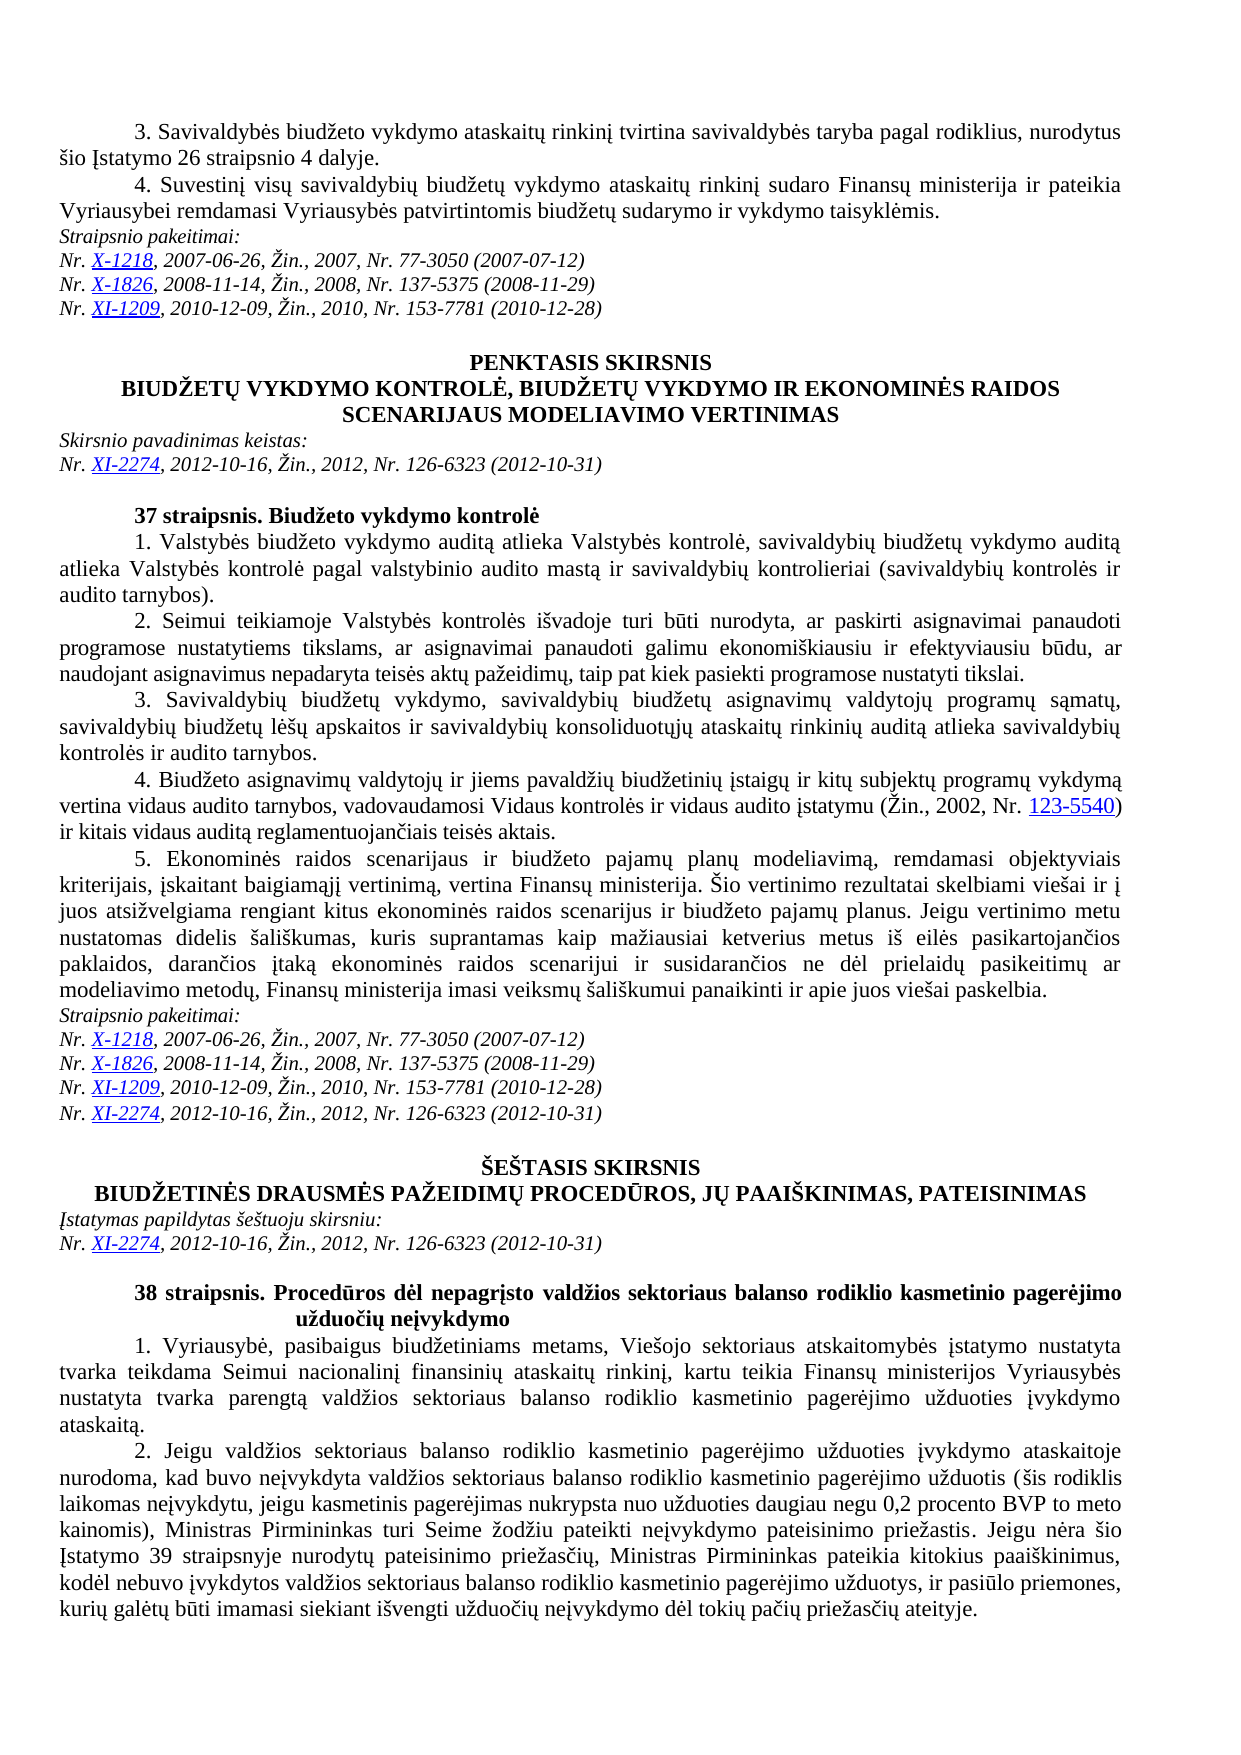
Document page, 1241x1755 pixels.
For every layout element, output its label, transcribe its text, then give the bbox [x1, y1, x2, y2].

text 4. Suvestinį visų savivaldybių biudžetų vykdymo ataskaitų rinkinį sudaro Finansų ministerija ir pateikia Vyriausybei remdamasi Vyriausybės patvirtintomis biudžetų sudarymo ir vykdymo taisyklėmis. [59, 171, 1122, 223]
text 4. Biudžeto asignavimų valdytojų ir jiems pavaldžių biudžetinių įstaigų ir kitų subjektų programų vykdymą vertina vidaus audito tarnybos, vadovaudamosi Vidaus kontrolės ir vidaus audito įstatymu (Žin., 2002, Nr. 123-5540) ir kitais vidaus auditą reglamentuojančiais teisės aktais. [59, 766, 1122, 845]
text 3. Savivaldybių biudžetų vykdymo, savivaldybių biudžetų asignavimų valdytojų programų sąmatų, savivaldybių biudžetų lėšų apskaitos ir savivaldybių konsoliduotųjų ataskaitų rinkinių auditą atlieka savivaldybių kontrolės ir audito tarnybos. [59, 687, 1122, 766]
text 2. Jeigu valdžios sektoriaus balanso rodiklio kasmetinio pagerėjimo užduoties įvykdymo ataskaitoje nurodoma, kad buvo neįvykdyta valdžios sektoriaus balanso rodiklio kasmetinio pagerėjimo užduotis (šis rodiklis laikomas neįvykdytu, jeigu kasmetinis pagerėjimas nukrypsta nuo užduoties daugiau negu 0,2 procento BVP to meto kainomis), Ministras Pirmininkas turi Seime žodžiu pateikti neįvykdymo pateisinimo priežastis. Jeigu nėra šio Įstatymo 39 straipsnyje nurodytų pateisinimo priežasčių, Ministras Pirmininkas pateikia kitokius paaiškinimus, kodėl nebuvo įvykdytos valdžios sektoriaus balanso rodiklio kasmetinio pagerėjimo užduotys, ir pasiūlo priemones, kurių galėtų būti imamasi siekiant išvengti užduočių neįvykdymo dėl tokių pačių priežasčių ateityje. [59, 1437, 1122, 1622]
text Nr. X-1826, 2008-11-14, Žin., 2008, Nr. 137-5375 (2008-11-29) [59, 1051, 1122, 1075]
text Nr. XI-2274, 2012-10-16, Žin., 2012, Nr. 126-6323 (2012-10-31) [59, 1231, 1122, 1255]
text BIUDŽETINĖS DRAUSMĖS PAŽEIDIMŲ PROCEDŪROS, JŲ PAAIŠKINIMAS, PATEISINIMAS [59, 1181, 1122, 1207]
text 3. Savivaldybės biudžeto vykdymo ataskaitų rinkinį tvirtina savivaldybės taryba pagal rodiklius, nurodytus šio Įstatymo 26 straipsnio 4 dalyje. [59, 118, 1122, 171]
text 38 straipsnis. Procedūros dėl nepagrįsto valdžios sektoriaus balanso rodiklio kasmetinio pagerėjimo užduočių neįvykdymo [134, 1279, 1122, 1332]
text Nr. X-1826, 2008-11-14, Žin., 2008, Nr. 137-5375 (2008-11-29) [59, 272, 1122, 296]
text Nr. X-1218, 2007-06-26, Žin., 2007, Nr. 77-3050 (2007-07-12) [59, 248, 1122, 272]
text Straipsnio pakeitimai: [59, 223, 1122, 248]
text BIUDŽETŲ VYKDYMO KONTROLĖ, BIUDŽETŲ VYKDYMO IR EKONOMINĖS RAIDOS SCENARIJAUS MODELIAVIMO VERTINIMAS [59, 375, 1122, 428]
text Nr. X-1218, 2007-06-26, Žin., 2007, Nr. 77-3050 (2007-07-12) [59, 1027, 1122, 1051]
text Įstatymas papildytas šeštuoju skirsniu: [59, 1207, 1122, 1231]
text PENKTASIS SKIRSNIS [59, 348, 1122, 375]
text ŠEŠTASIS SKIRSNIS [59, 1154, 1122, 1181]
text Nr. XI-1209, 2010-12-09, Žin., 2010, Nr. 153-7781 (2010-12-28) [59, 296, 1122, 320]
text 37 straipsnis. Biudžeto vykdymo kontrolė [59, 502, 1122, 528]
text 2. Seimui teikiamoje Valstybės kontrolės išvadoje turi būti nurodyta, ar paskirti asignavimai panaudoti programose nustatytiems tikslams, ar asignavimai panaudoti galimu ekonomiškiausiu ir efektyviausiu būdu, ar naudojant asignavimus nepadaryta teisės aktų pažeidimų, taip pat kiek pasiekti programose nustatyti tikslai. [59, 607, 1122, 687]
text Nr. XI-2274, 2012-10-16, Žin., 2012, Nr. 126-6323 (2012-10-31) [59, 452, 1122, 476]
text 5. Ekonominės raidos scenarijaus ir biudžeto pajamų planų modeliavimą, remdamasi objektyviais kriterijais, įskaitant baigiamąjį vertinimą, vertina Finansų ministerija. Šio vertinimo rezultatai skelbiami viešai ir į juos atsižvelgiama rengiant kitus ekonominės raidos scenarijus ir biudžeto pajamų planus. Jeigu vertinimo metu nustatomas didelis šališkumas, kuris suprantamas kaip mažiausiai ketverius metus iš eilės pasikartojančios paklaidos, darančios įtaką ekonominės raidos scenarijui ir susidarančios ne dėl prielaidų pasikeitimų ar modeliavimo metodų, Finansų ministerija imasi veiksmų šališkumui panaikinti ir apie juos viešai paskelbia. [59, 845, 1122, 1003]
text Nr. XI-2274, 2012-10-16, Žin., 2012, Nr. 126-6323 (2012-10-31) [59, 1099, 1122, 1125]
text Skirsnio pavadinimas keistas: [59, 428, 1122, 452]
text Straipsnio pakeitimai: [59, 1003, 1122, 1027]
text 1. Vyriausybė, pasibaigus biudžetiniams metams, Viešojo sektoriaus atskaitomybės įstatymo nustatyta tvarka teikdama Seimui nacionalinį finansinių ataskaitų rinkinį, kartu teikia Finansų ministerijos Vyriausybės nustatyta tvarka parengtą valdžios sektoriaus balanso rodiklio kasmetinio pagerėjimo užduoties įvykdymo ataskaitą. [59, 1332, 1122, 1437]
text Nr. XI-1209, 2010-12-09, Žin., 2010, Nr. 153-7781 (2010-12-28) [59, 1075, 1122, 1099]
text 1. Valstybės biudžeto vykdymo auditą atlieka Valstybės kontrolė, savivaldybių biudžetų vykdymo auditą atlieka Valstybės kontrolė pagal valstybinio audito mastą ir savivaldybių kontrolieriai (savivaldybių kontrolės ir audito tarnybos). [59, 528, 1122, 607]
